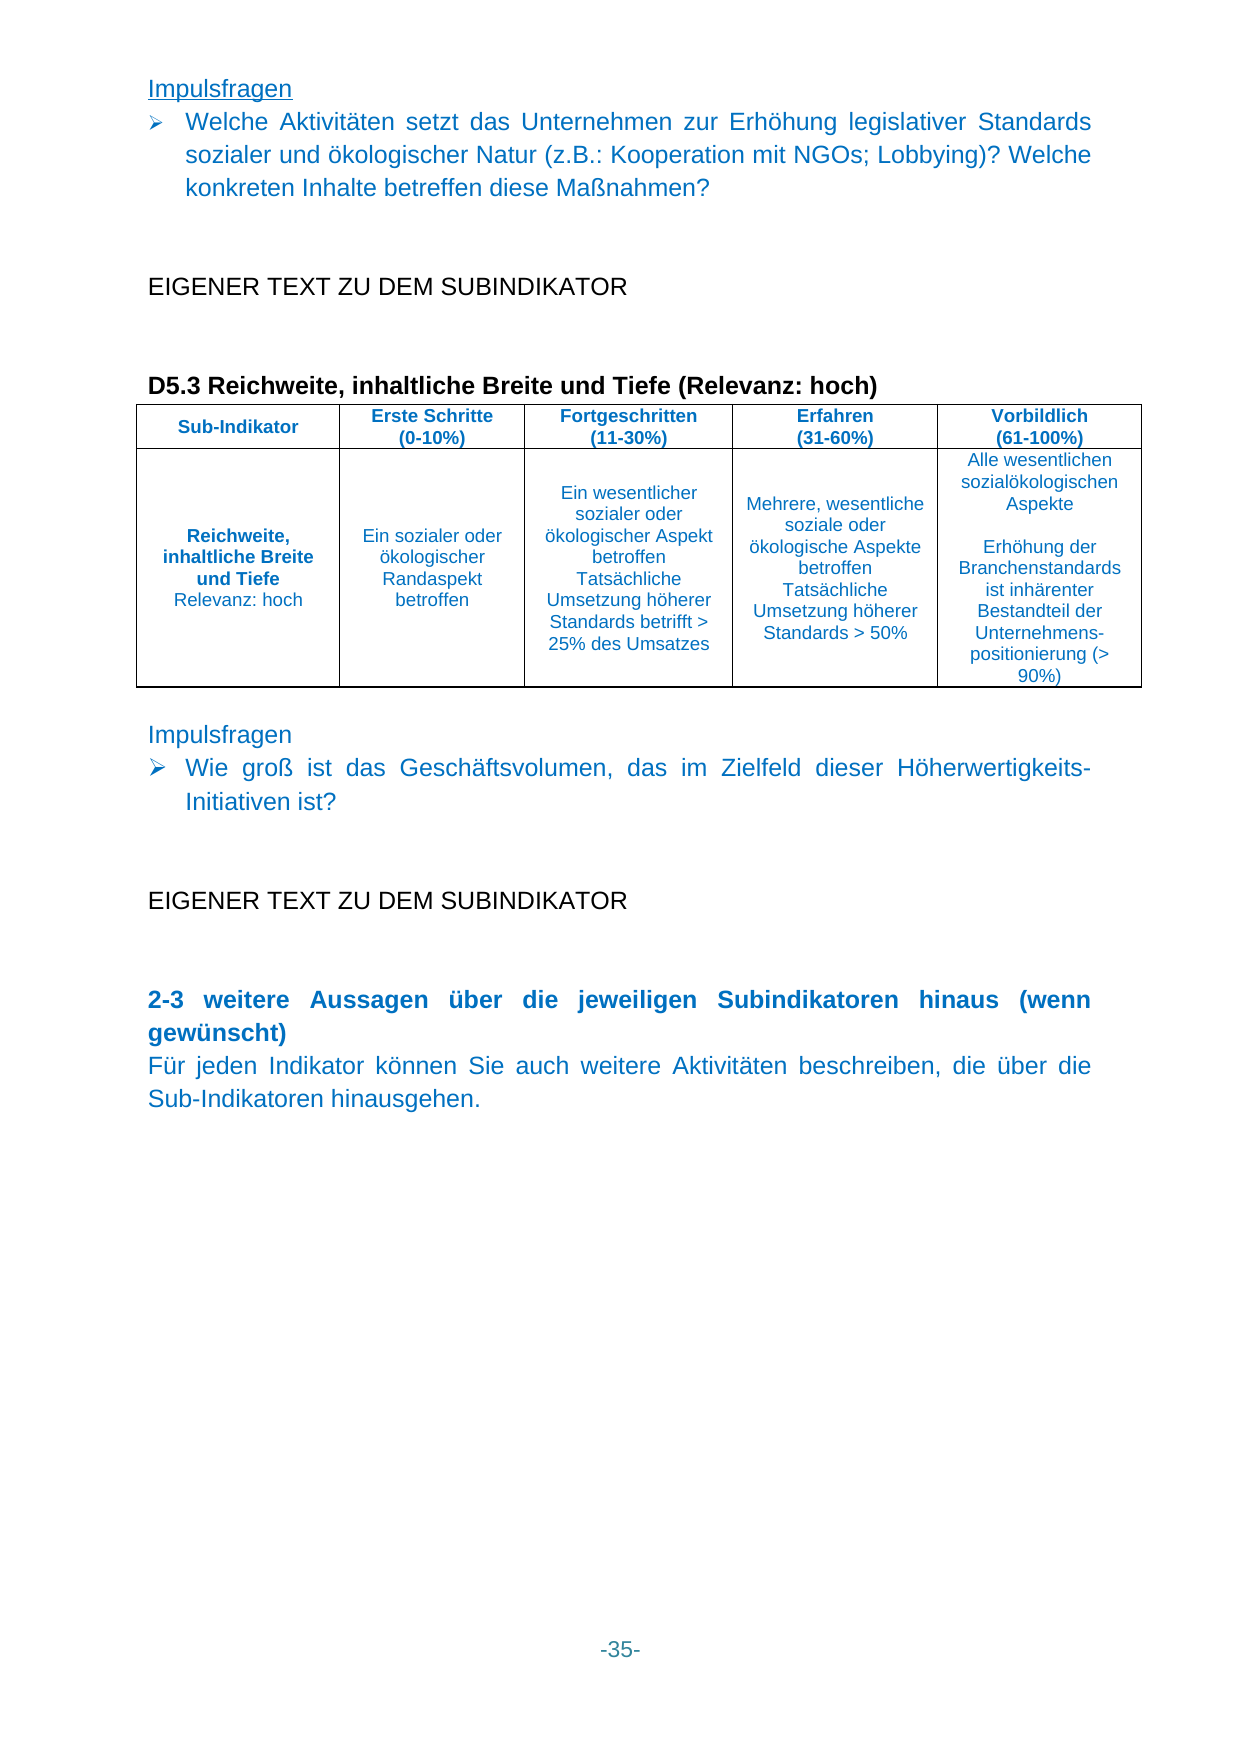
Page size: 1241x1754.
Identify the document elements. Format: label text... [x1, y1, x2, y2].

table_header Erfahren (31-60%) [733, 405, 937, 448]
table_header Fortgeschritten (11-30%) [525, 405, 732, 448]
table_header Erste Schritte (0-10%) [340, 405, 524, 448]
text Für jeden Indikator können Sie auch weitere Aktivitäten beschreiben, die über die Sub-Indikatoren hinausgehen. [148, 1051, 1093, 1112]
table_cell Ein wesentlicher sozialer oder ökologischer Aspekt betroffen Tatsächliche Umsetzung höherer Standards betrifft > 25% des Umsatzes [525, 449, 732, 686]
text Impulsfragen [148, 720, 1093, 749]
text D5.3 Reichweite, inhaltliche Breite und Tiefe (Relevanz: hoch) [148, 371, 1093, 400]
text EIGENER TEXT ZU DEM SUBINDIKATOR [148, 886, 1093, 914]
table_header Vorbildlich (61-100%) [938, 405, 1141, 448]
text EIGENER TEXT ZU DEM SUBINDIKATOR [148, 272, 1093, 301]
table_header Sub-Indikator [137, 405, 339, 448]
text Impulsfragen [148, 74, 1093, 102]
table_cell Alle wesentlichen sozialökologischen Aspekte Erhöhung der Branchenstandards ist inhärenter Bestandteil der Unternehmens-positionierung (> 90%) [938, 449, 1141, 686]
text 2-3 weitere Aussagen über die jeweiligen Subindikatoren hinaus (wenn gewünscht) [148, 985, 1093, 1046]
list Wie groß ist das Geschäftsvolumen, das im Zielfeld dieser Höherwertigkeits-Initiativen ist? [148, 753, 1093, 815]
table_cell Ein sozialer oder ökologischer Randaspekt betroffen [340, 449, 524, 686]
table_cell Reichweite, inhaltliche Breite und Tiefe Relevanz: hoch [137, 449, 339, 686]
table_cell Mehrere, wesentliche soziale oder ökologische Aspekte betroffen Tatsächliche Umsetzung höherer Standards > 50% [733, 449, 937, 686]
list Welche Aktivitäten setzt das Unternehmen zur Erhöhung legislativer Standards sozialer und ökologischer Natur (z.B.: Kooperation mit NGOs; Lobbying)? Welche konkreten Inhalte betreffen diese Maßnahmen? [148, 107, 1093, 202]
